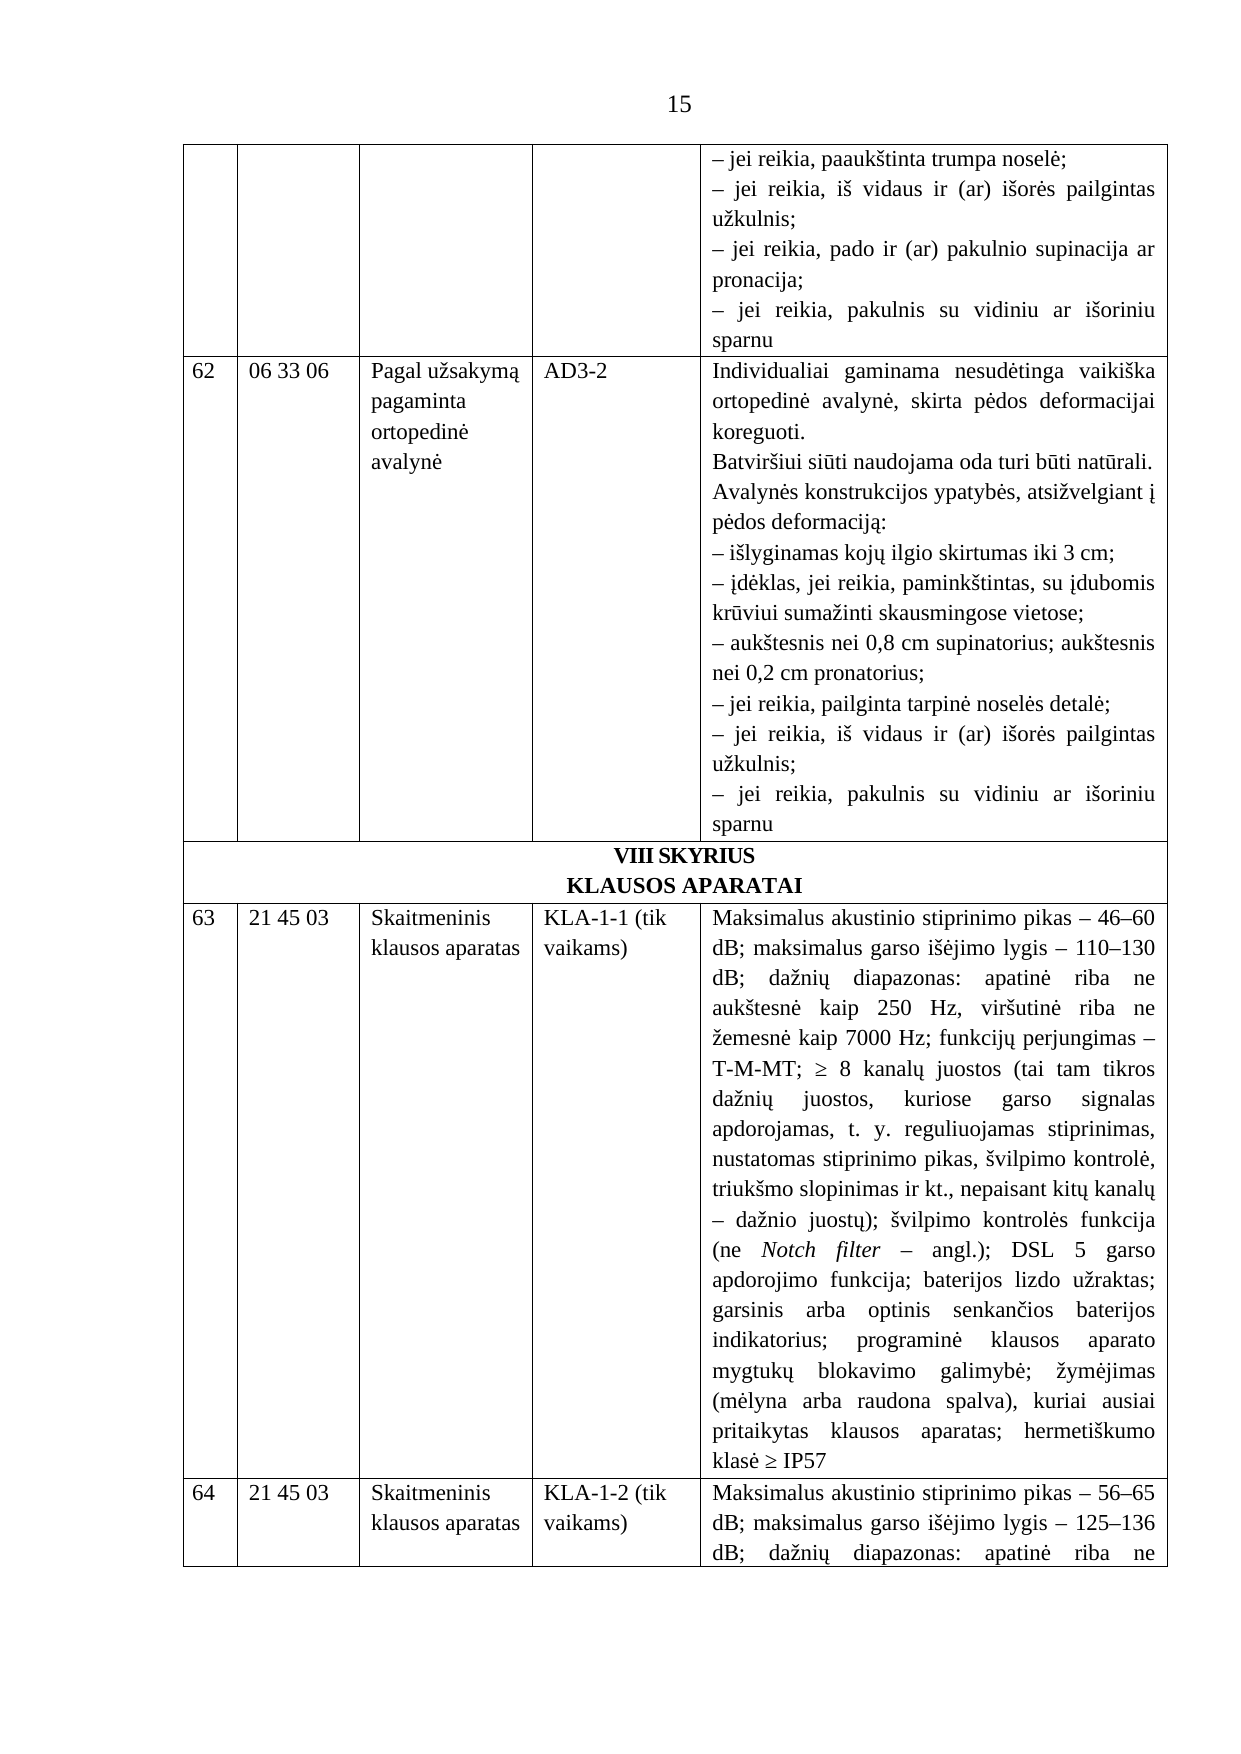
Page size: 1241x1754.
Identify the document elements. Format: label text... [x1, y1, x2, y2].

table_cell 21 45 03 [238, 1479, 359, 1566]
table_cell Individualiai gaminama nesudėtinga vaikiška ortopedinė avalynė, skirta pėdos deformacijai koreguoti. Batviršiui siūti naudojama oda turi būti natūrali. Avalynės konstrukcijos ypatybės, atsižvelgiant į pėdos deformaciją: – išlyginamas kojų ilgio skirtumas iki 3 cm; – įdėklas, jei reikia, paminkštintas, su įdubomis krūviui sumažinti skausmingose vietose; – aukštesnis nei 0,8 cm supinatorius; aukštesnis nei 0,2 cm pronatorius; – jei reikia, pailginta tarpinė noselės detalė; – jei reikia, iš vidaus ir (ar) išorės pailgintas užkulnis; – jei reikia, pakulnis su vidiniu ar išoriniu sparnu [701, 357, 1167, 841]
table_cell [533, 145, 700, 356]
table_cell 62 [184, 357, 237, 841]
table_cell 63 [184, 904, 237, 1478]
table_cell Pagal užsakymą pagaminta ortopedinė avalynė [360, 357, 532, 841]
table_cell KLA-1-2 (tik vaikams) [533, 1479, 700, 1566]
table_cell 06 33 06 [238, 357, 359, 841]
table_cell [360, 145, 532, 356]
table_cell – jei reikia, paaukštinta trumpa noselė; – jei reikia, iš vidaus ir (ar) išorės pailgintas užkulnis; – jei reikia, pado ir (ar) pakulnio supinacija ar pronacija; – jei reikia, pakulnis su vidiniu ar išoriniu sparnu [701, 145, 1167, 356]
table_cell [238, 145, 359, 356]
table_cell Skaitmeninis klausos aparatas [360, 904, 532, 1478]
table_cell 64 [184, 1479, 237, 1566]
table_cell AD3-2 [533, 357, 700, 841]
table_cell Maksimalus akustinio stiprinimo pikas – 56‒65 dB; maksimalus garso išėjimo lygis – 125‒136 dB; dažnių diapazonas: apatinė riba ne [701, 1479, 1167, 1566]
table_cell KLA-1-1 (tik vaikams) [533, 904, 700, 1478]
table_cell Skaitmeninis klausos aparatas [360, 1479, 532, 1566]
table_cell 21 45 03 [238, 904, 359, 1478]
table_cell [184, 145, 237, 356]
table_cell Maksimalus akustinio stiprinimo pikas – 46‒60 dB; maksimalus garso išėjimo lygis – 110‒130 dB; dažnių diapazonas: apatinė riba ne aukštesnė kaip 250 Hz, viršutinė riba ne žemesnė kaip 7000 Hz; funkcijų perjungimas – T-M-MT; ≥ 8 kanalų juostos (tai tam tikros dažnių juostos, kuriose garso signalas apdorojamas, t. y. reguliuojamas stiprinimas, nustatomas stiprinimo pikas, švilpimo kontrolė, triukšmo slopinimas ir kt., nepaisant kitų kanalų ‒ dažnio juostų); švilpimo kontrolės funkcija (ne Notch filter ‒ angl.); DSL 5 garso apdorojimo funkcija; baterijos lizdo užraktas; garsinis arba optinis senkančios baterijos indikatorius; programinė klausos aparato mygtukų blokavimo galimybė; žymėjimas (mėlyna arba raudona spalva), kuriai ausiai pritaikytas klausos aparatas; hermetiškumo klasė ≥ IP57 [701, 904, 1167, 1478]
table_cell VIII SKYRIUS KLAUSOS APARATAI [184, 842, 1167, 902]
